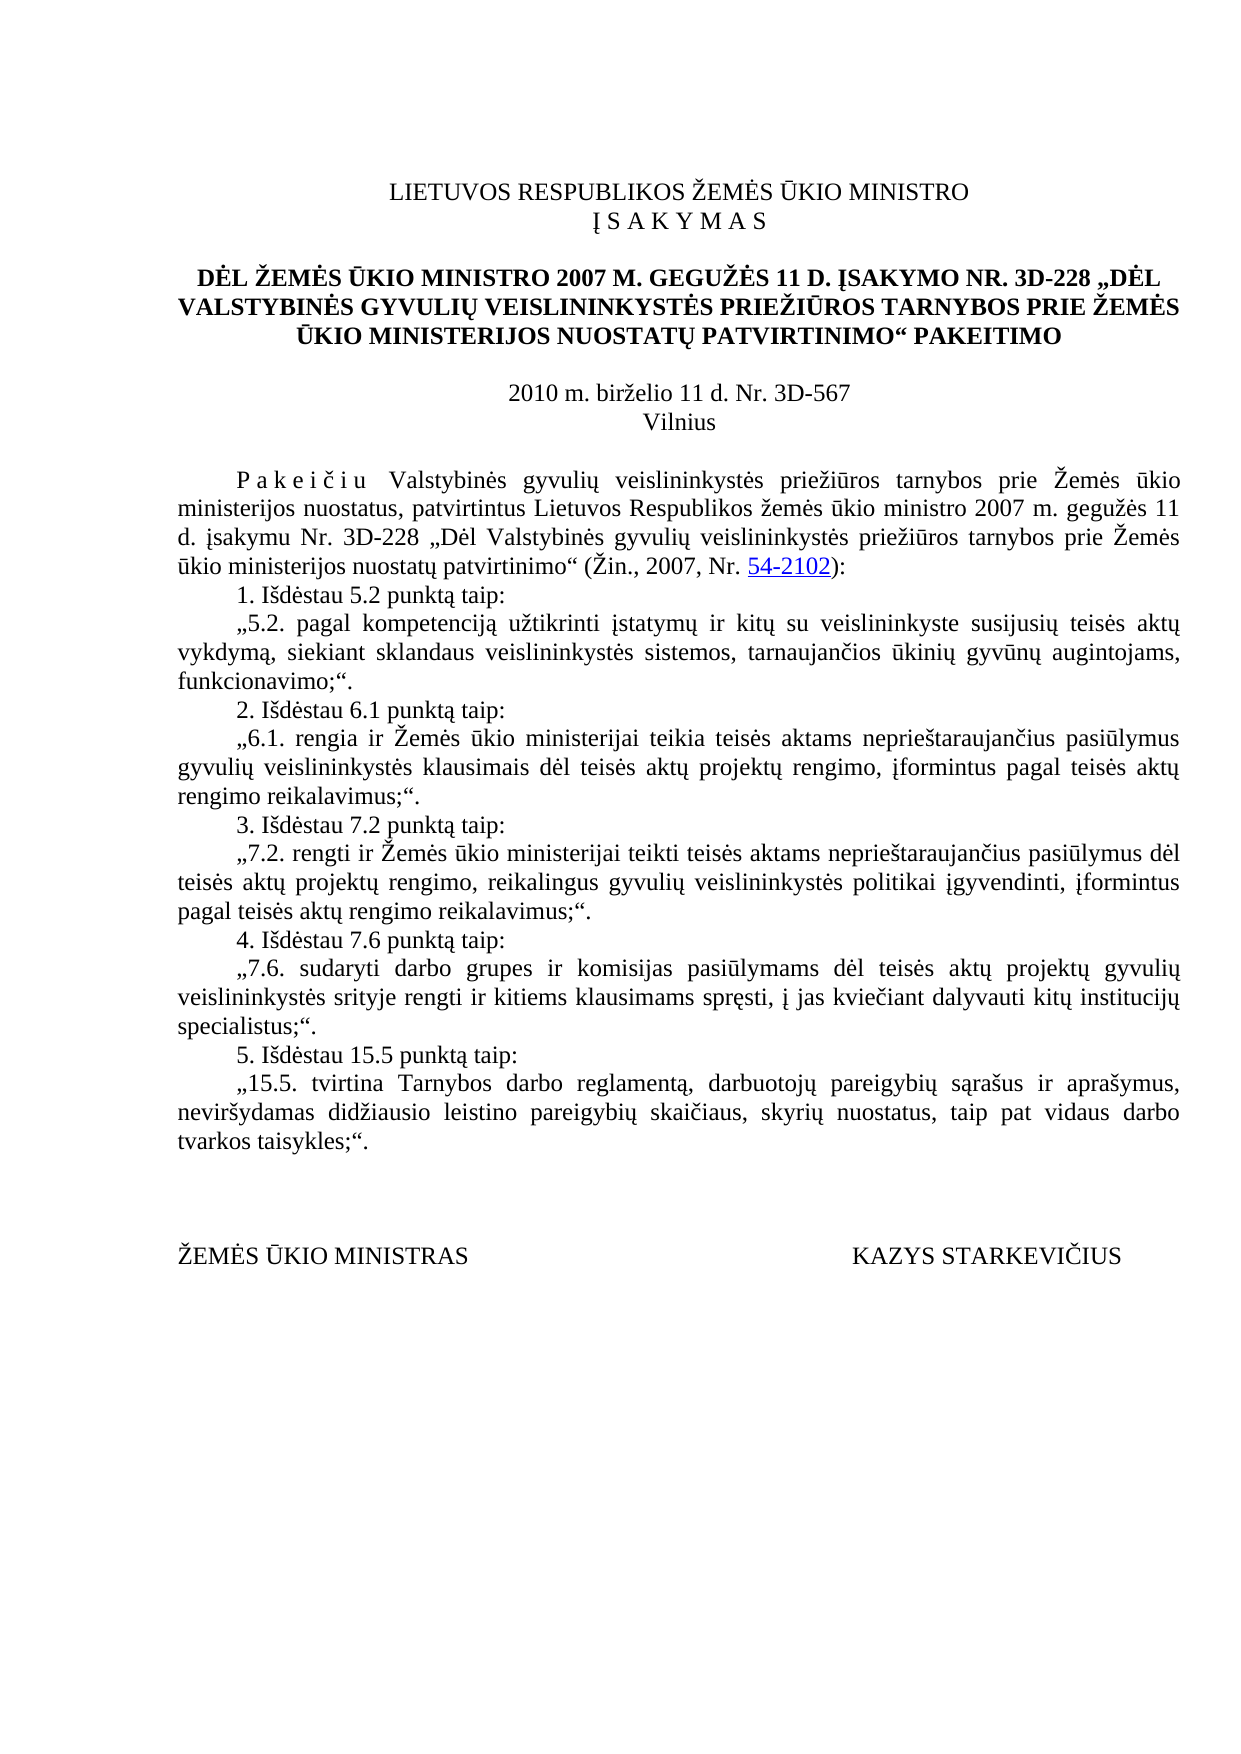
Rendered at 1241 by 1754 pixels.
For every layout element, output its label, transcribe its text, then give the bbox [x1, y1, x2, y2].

text DĖL ŽEMĖS ŪKIO MINISTRO 2007 M. GEGUŽĖS 11 D. ĮSAKYMO NR. 3D-228 „DĖL VALSTYBINĖS GYVULIŲ VEISLININKYSTĖS PRIEŽIŪROS TARNYBOS PRIE ŽEMĖS ŪKIO MINISTERIJOS NUOSTATŲ PATVIRTINIMO“ PAKEITIMO [177, 263, 1181, 350]
text 4. Išdėstau 7.6 punktą taip: [177, 925, 1181, 953]
text ĮSAKYMAS [177, 206, 1181, 235]
text 1. Išdėstau 5.2 punktą taip: [177, 580, 1181, 608]
text Pakeičiu Valstybinės gyvulių veislininkystės priežiūros tarnybos prie Žemės ūkio ministerijos nuostatus, patvirtintus Lietuvos Respublikos žemės ūkio ministro 2007 m. gegužės 11 d. įsakymu Nr. 3D-228 „Dėl Valstybinės gyvulių veislininkystės priežiūros tarnybos prie Žemės ūkio ministerijos nuostatų patvirtinimo“ (Žin., 2007, Nr. 54-2102): [177, 465, 1181, 580]
text 2. Išdėstau 6.1 punktą taip: [177, 695, 1181, 723]
text „7.2. rengti ir Žemės ūkio ministerijai teikti teisės aktams neprieštaraujančius pasiūlymus dėl teisės aktų projektų rengimo, reikalingus gyvulių veislininkystės politikai įgyvendinti, įformintus pagal teisės aktų rengimo reikalavimus;“. [177, 838, 1181, 925]
text „7.6. sudaryti darbo grupes ir komisijas pasiūlymams dėl teisės aktų projektų gyvulių veislininkystės srityje rengti ir kitiems klausimams spręsti, į jas kviečiant dalyvauti kitų institucijų specialistus;“. [177, 953, 1181, 1040]
text Žemės ūkio ministras Kazys Starkevičius [177, 1241, 1181, 1270]
text 5. Išdėstau 15.5 punktą taip: [177, 1040, 1181, 1068]
text LIETUVOS RESPUBLIKOS ŽEMĖS ŪKIO MINISTRO [177, 177, 1181, 206]
text Vilnius [177, 407, 1181, 436]
text „15.5. tvirtina Tarnybos darbo reglamentą, darbuotojų pareigybių sąrašus ir aprašymus, neviršydamas didžiausio leistino pareigybių skaičiaus, skyrių nuostatus, taip pat vidaus darbo tvarkos taisykles;“. [177, 1068, 1181, 1155]
text „6.1. rengia ir Žemės ūkio ministerijai teikia teisės aktams neprieštaraujančius pasiūlymus gyvulių veislininkystės klausimais dėl teisės aktų projektų rengimo, įformintus pagal teisės aktų rengimo reikalavimus;“. [177, 723, 1181, 810]
text „5.2. pagal kompetenciją užtikrinti įstatymų ir kitų su veislininkyste susijusių teisės aktų vykdymą, siekiant sklandaus veislininkystės sistemos, tarnaujančios ūkinių gyvūnų augintojams, funkcionavimo;“. [177, 608, 1181, 695]
text 3. Išdėstau 7.2 punktą taip: [177, 810, 1181, 838]
text 2010 m. birželio 11 d. Nr. 3D-567 [177, 378, 1181, 407]
